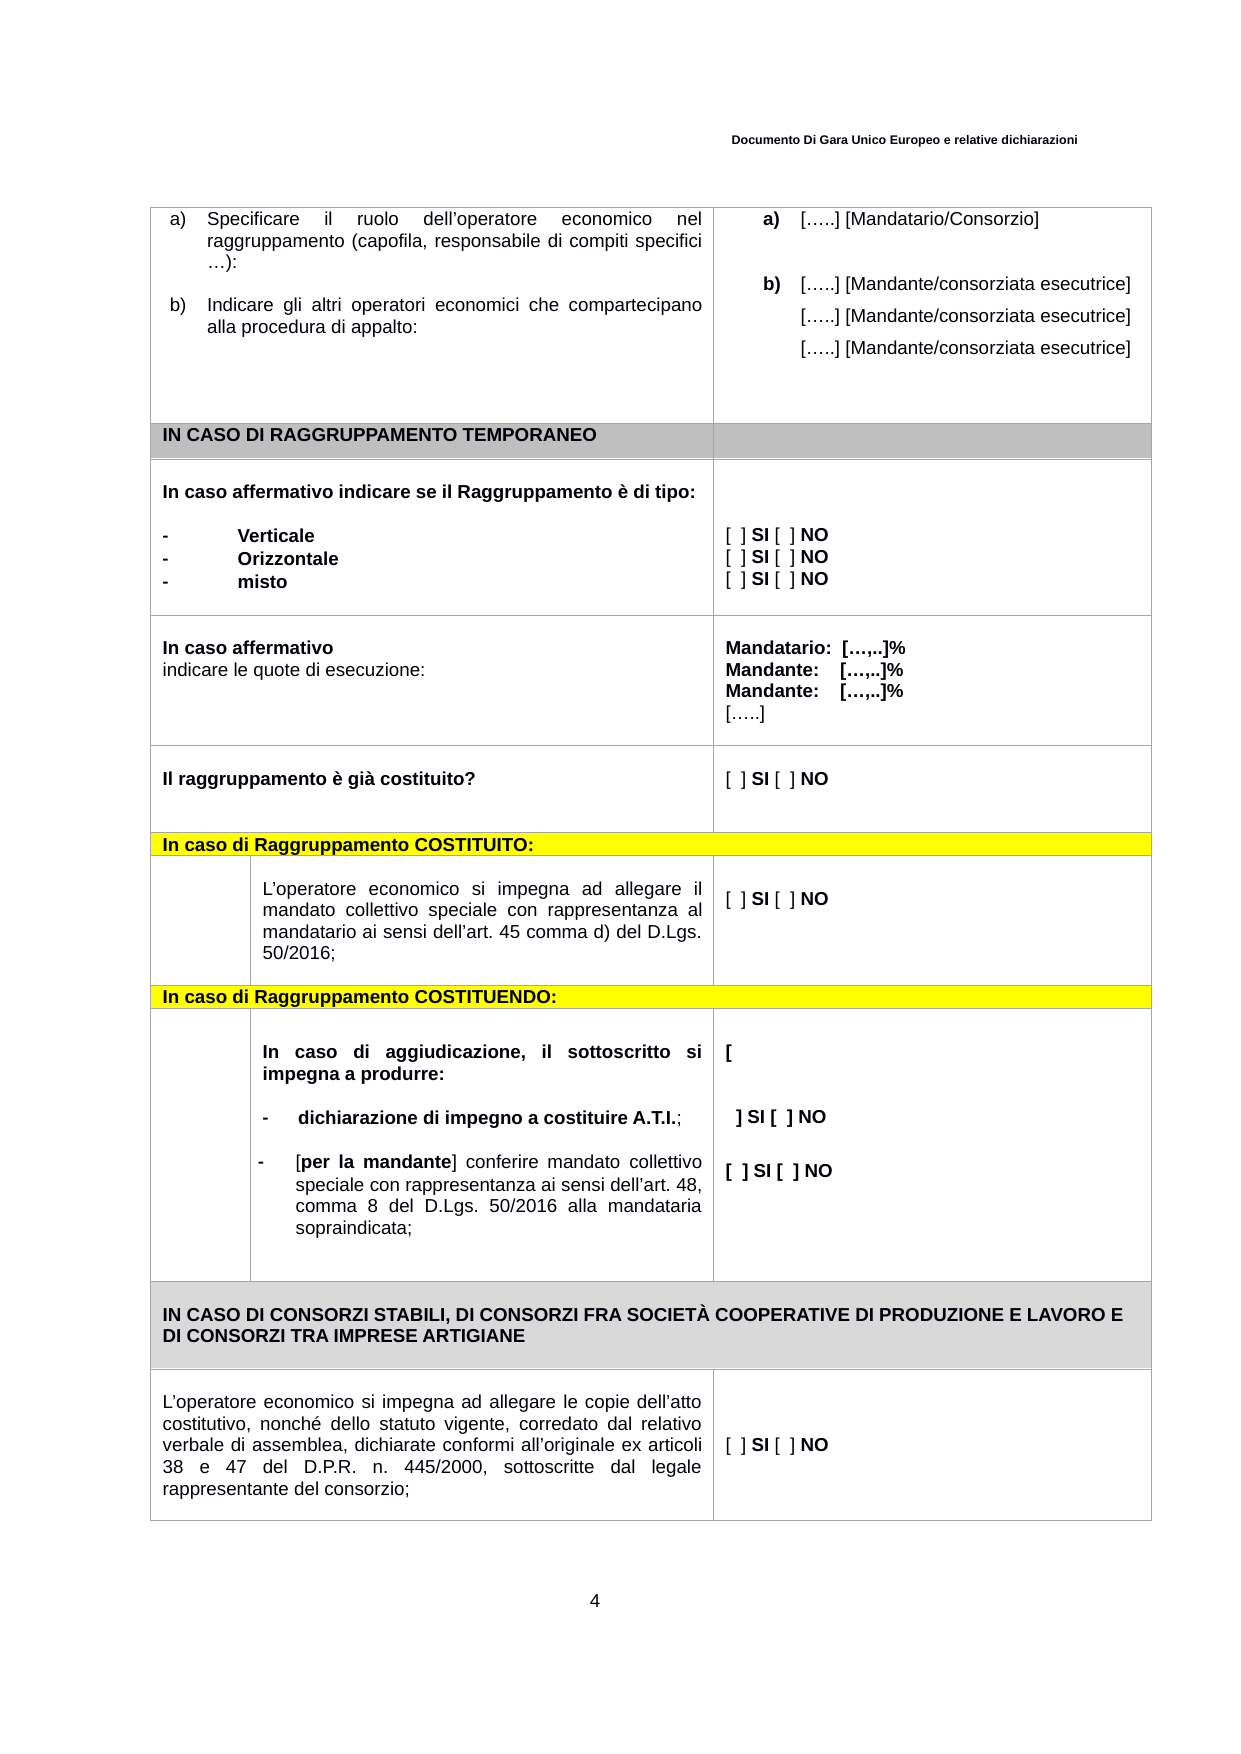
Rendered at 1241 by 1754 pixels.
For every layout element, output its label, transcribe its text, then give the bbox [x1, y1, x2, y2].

table_cell Mandatario: […,..]% Mandante: […,..]% Mandante: […,..]% […..] [714, 616, 1151, 745]
table_cell [ ] SI [ ] NO [714, 1370, 1151, 1520]
table_cell In caso di Raggruppamento COSTITUITO: [151, 833, 1151, 855]
table_cell In caso affermativo indicare le quote di esecuzione: [151, 616, 713, 745]
table_cell [151, 1009, 250, 1281]
table_cell [714, 424, 1151, 458]
table_cell [151, 856, 250, 985]
table_cell L’operatore economico si impegna ad allegare il mandato collettivo speciale con rappresentanza al mandatario ai sensi dell’art. 45 comma d) del D.Lgs. 50/2016; [251, 856, 713, 985]
table_cell In caso di Raggruppamento COSTITUENDO: [151, 986, 1151, 1008]
table_cell IN CASO DI RAGGRUPPAMENTO TEMPORANEO [151, 424, 713, 458]
table_cell IN CASO DI CONSORZI STABILI, DI CONSORZI FRA SOCIETÀ COOPERATIVE DI PRODUZIONE E LAVORO E DI CONSORZI TRA IMPRESE ARTIGIANE [151, 1282, 1151, 1368]
table_cell In caso di aggiudicazione, il sottoscritto si impegna a produrre: dichiarazione di impegno a costituire A.T.I.; [per la mandante] conferire mandato collettivo speciale con rappresentanza ai sensi dell’art. 48, comma 8 del D.Lgs. 50/2016 alla mandataria sopraindicata; [251, 1009, 713, 1281]
table_cell [ ] SI [ ] NO [714, 856, 1151, 985]
table_cell [ ] SI [ ] NO [ ] SI [ ] NO [714, 1009, 1151, 1281]
table_cell L’operatore economico si impegna ad allegare le copie dell’atto costitutivo, nonché dello statuto vigente, corredato dal relativo verbale di assemblea, dichiarate conformi all’originale ex articoli 38 e 47 del D.P.R. n. 445/2000, sottoscritte dal legale rappresentante del consorzio; [151, 1370, 713, 1520]
table_cell In caso affermativo indicare se il Raggruppamento è di tipo: Verticale Orizzontale misto [151, 460, 713, 614]
table_cell Il raggruppamento è già costituito? [151, 746, 713, 832]
table_cell [ ] SI [ ] NO [714, 746, 1151, 832]
table_cell In caso affermativo: Specificare il ruolo dell’operatore economico nel raggruppamento (capofila, responsabile di compiti specifici …): Indicare gli altri operatori economici che compartecipano alla procedura di appalto: [151, 208, 713, 423]
table_cell […..] [Mandatario/Consorzio] […..] [Mandante/consorziata esecutrice] […..] [Mandante/consorziata esecutrice] […..] [Mandante/consorziata esecutrice] [714, 208, 1151, 423]
table_cell [ ] SI [ ] NO [ ] SI [ ] NO [ ] SI [ ] NO [714, 460, 1151, 614]
